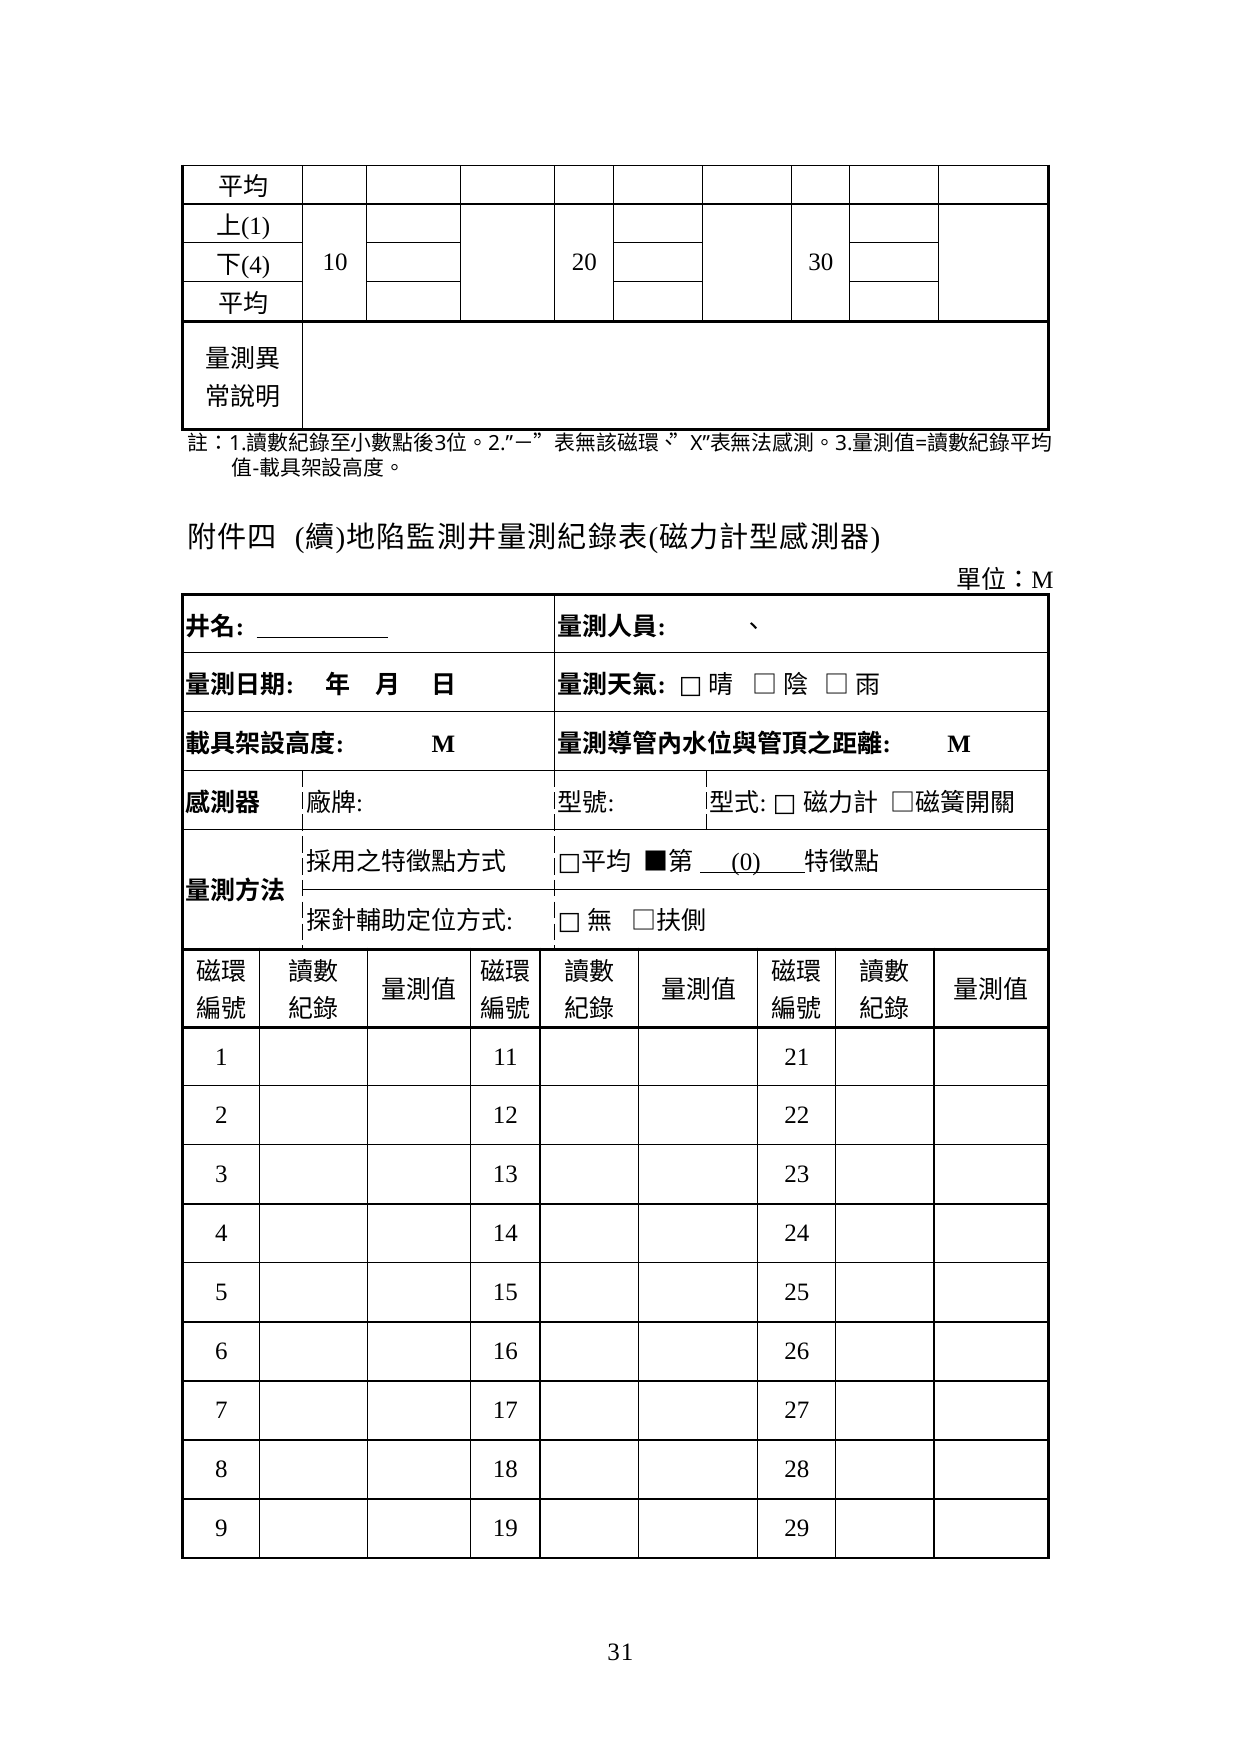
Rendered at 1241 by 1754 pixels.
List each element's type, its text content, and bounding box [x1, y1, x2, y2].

table_cell 21 [758, 1029, 835, 1085]
table_cell [260, 1145, 367, 1203]
table_cell [541, 1145, 638, 1203]
table_cell [850, 282, 938, 320]
table_cell 量測日期: 年 月 日 [184, 653, 554, 711]
table_cell [850, 205, 938, 242]
table_cell [541, 1205, 638, 1262]
table_cell [939, 166, 1047, 203]
table_cell 量測值 [639, 951, 757, 1026]
table_cell [368, 1205, 470, 1262]
table_cell [639, 1382, 757, 1439]
table_cell 型號: [555, 771, 706, 829]
table_cell 量測異 常說明 [184, 323, 302, 427]
table_cell [639, 1441, 757, 1498]
table_cell [836, 1029, 933, 1085]
table_cell [303, 166, 366, 203]
table_cell [303, 323, 1047, 427]
table_cell [850, 243, 938, 281]
table_cell [703, 166, 791, 203]
table_cell 10 [303, 205, 366, 320]
table_cell [368, 1145, 470, 1203]
table_cell [639, 1145, 757, 1203]
table_cell 讀數 紀錄 [836, 951, 933, 1026]
table_cell 4 [184, 1205, 259, 1262]
table_cell 29 [758, 1500, 835, 1557]
table_cell [639, 1500, 757, 1557]
table_cell 25 [758, 1263, 835, 1321]
table_cell [639, 1323, 757, 1380]
table_cell [368, 1323, 470, 1380]
table_cell [541, 1323, 638, 1380]
table_cell 感測器 [184, 771, 303, 829]
table_cell [935, 1263, 1047, 1321]
table_cell [260, 1205, 367, 1262]
table_cell [639, 1029, 757, 1085]
table_cell [260, 1500, 367, 1557]
text 單位：M [187, 568, 1053, 593]
table_cell 5 [184, 1263, 259, 1321]
table_cell □平均 ■第 (0) 特徵點 [555, 830, 1047, 888]
table_cell 15 [471, 1263, 539, 1321]
table_cell 3 [184, 1145, 259, 1203]
table_cell [836, 1263, 933, 1321]
table_cell 20 [555, 205, 613, 320]
table_cell [935, 1323, 1047, 1380]
table_cell [639, 1086, 757, 1144]
table_cell 磁環編號 [184, 951, 259, 1026]
table_cell [935, 1500, 1047, 1557]
table_cell 1 [184, 1029, 259, 1085]
table_cell [368, 1263, 470, 1321]
table_cell 14 [471, 1205, 539, 1262]
table_cell [367, 205, 460, 242]
table_cell 6 [184, 1323, 259, 1380]
table_cell 磁環編號 [471, 951, 539, 1026]
table_cell [368, 1382, 470, 1439]
table_cell [836, 1382, 933, 1439]
subtitle 註：1.讀數紀錄至小數點後3位。2.”－”表無該磁環、”X”表無法感測。3.量測值=讀數紀錄平均值-載具架設高度。 [187, 431, 1053, 481]
table_cell 9 [184, 1500, 259, 1557]
table_cell [850, 166, 938, 203]
table_cell [260, 1263, 367, 1321]
table_cell [541, 1263, 638, 1321]
table_cell 28 [758, 1441, 835, 1498]
table_cell 廠牌: [303, 771, 554, 829]
table_cell [935, 1029, 1047, 1085]
table_cell 23 [758, 1145, 835, 1203]
table_cell [703, 205, 791, 320]
table_cell 量測天氣: □ 晴 □ 陰 □ 雨 [555, 653, 1047, 711]
table_cell [555, 166, 613, 203]
table_cell [367, 243, 460, 281]
table_header 量測人員: 、 [555, 596, 1047, 652]
table_cell [792, 166, 849, 203]
table_cell [260, 1382, 367, 1439]
text 附件四 (續)地陷監測井量測紀錄表(磁力計型感測器) [187, 506, 1053, 556]
table_cell [260, 1441, 367, 1498]
table_cell [260, 1029, 367, 1085]
table_cell [836, 1086, 933, 1144]
table_cell 平均 [184, 166, 302, 203]
table_cell [367, 282, 460, 320]
table_cell [614, 243, 702, 281]
table_cell [368, 1029, 470, 1085]
table_cell [935, 1441, 1047, 1498]
table_cell 19 [471, 1500, 539, 1557]
table_cell [614, 166, 702, 203]
table_cell [541, 1029, 638, 1085]
table_cell 讀數 紀錄 [541, 951, 638, 1026]
table_cell [935, 1382, 1047, 1439]
table_cell 探針輔助定位方式: [303, 890, 554, 947]
table_cell 17 [471, 1382, 539, 1439]
table_cell [836, 1323, 933, 1380]
table_cell [935, 1145, 1047, 1203]
table_cell 讀數 紀錄 [260, 951, 367, 1026]
table_cell [935, 1205, 1047, 1262]
table_cell [541, 1441, 638, 1498]
table_cell 下(4) [184, 243, 302, 281]
table_cell [639, 1205, 757, 1262]
table_cell 上(1) [184, 205, 302, 242]
table_cell 2 [184, 1086, 259, 1144]
table_cell 8 [184, 1441, 259, 1498]
table_cell □ 無 □扶側 [555, 890, 1047, 947]
table_cell [614, 205, 702, 242]
table_cell 型式: □ 磁力計 □磁簧開關 [706, 771, 1047, 829]
table_cell [260, 1086, 367, 1144]
table_cell 7 [184, 1382, 259, 1439]
table_cell 量測值 [368, 951, 470, 1026]
table_cell 磁環編號 [758, 951, 835, 1026]
table_cell [935, 1086, 1047, 1144]
table_cell 量測方法 [184, 830, 303, 947]
table_header 井名: [184, 596, 554, 652]
table_cell 24 [758, 1205, 835, 1262]
table_cell [260, 1323, 367, 1380]
table_cell 12 [471, 1086, 539, 1144]
table_cell 量測值 [935, 951, 1047, 1026]
table_cell 13 [471, 1145, 539, 1203]
table_cell [836, 1441, 933, 1498]
table_cell [836, 1205, 933, 1262]
table_cell [836, 1145, 933, 1203]
table_cell [368, 1500, 470, 1557]
table_cell [461, 205, 554, 320]
table_cell 16 [471, 1323, 539, 1380]
table_cell [367, 166, 460, 203]
table_cell [368, 1441, 470, 1498]
table_cell [541, 1382, 638, 1439]
table_cell 載具架設高度: M [184, 712, 554, 770]
table_cell [541, 1086, 638, 1144]
table_cell 22 [758, 1086, 835, 1144]
table_cell 採用之特徵點方式 [303, 830, 554, 888]
table_cell 30 [792, 205, 849, 320]
table_cell 18 [471, 1441, 539, 1498]
table_cell [639, 1263, 757, 1321]
table_cell 26 [758, 1323, 835, 1380]
table_cell [836, 1500, 933, 1557]
table_cell [461, 166, 554, 203]
table_cell 平均 [184, 282, 302, 320]
table_cell 量測導管內水位與管頂之距離: M [555, 712, 1047, 770]
table_cell [614, 282, 702, 320]
table_cell 11 [471, 1029, 539, 1085]
table_cell [939, 205, 1047, 320]
table_cell [368, 1086, 470, 1144]
table_cell [541, 1500, 638, 1557]
table_cell 27 [758, 1382, 835, 1439]
